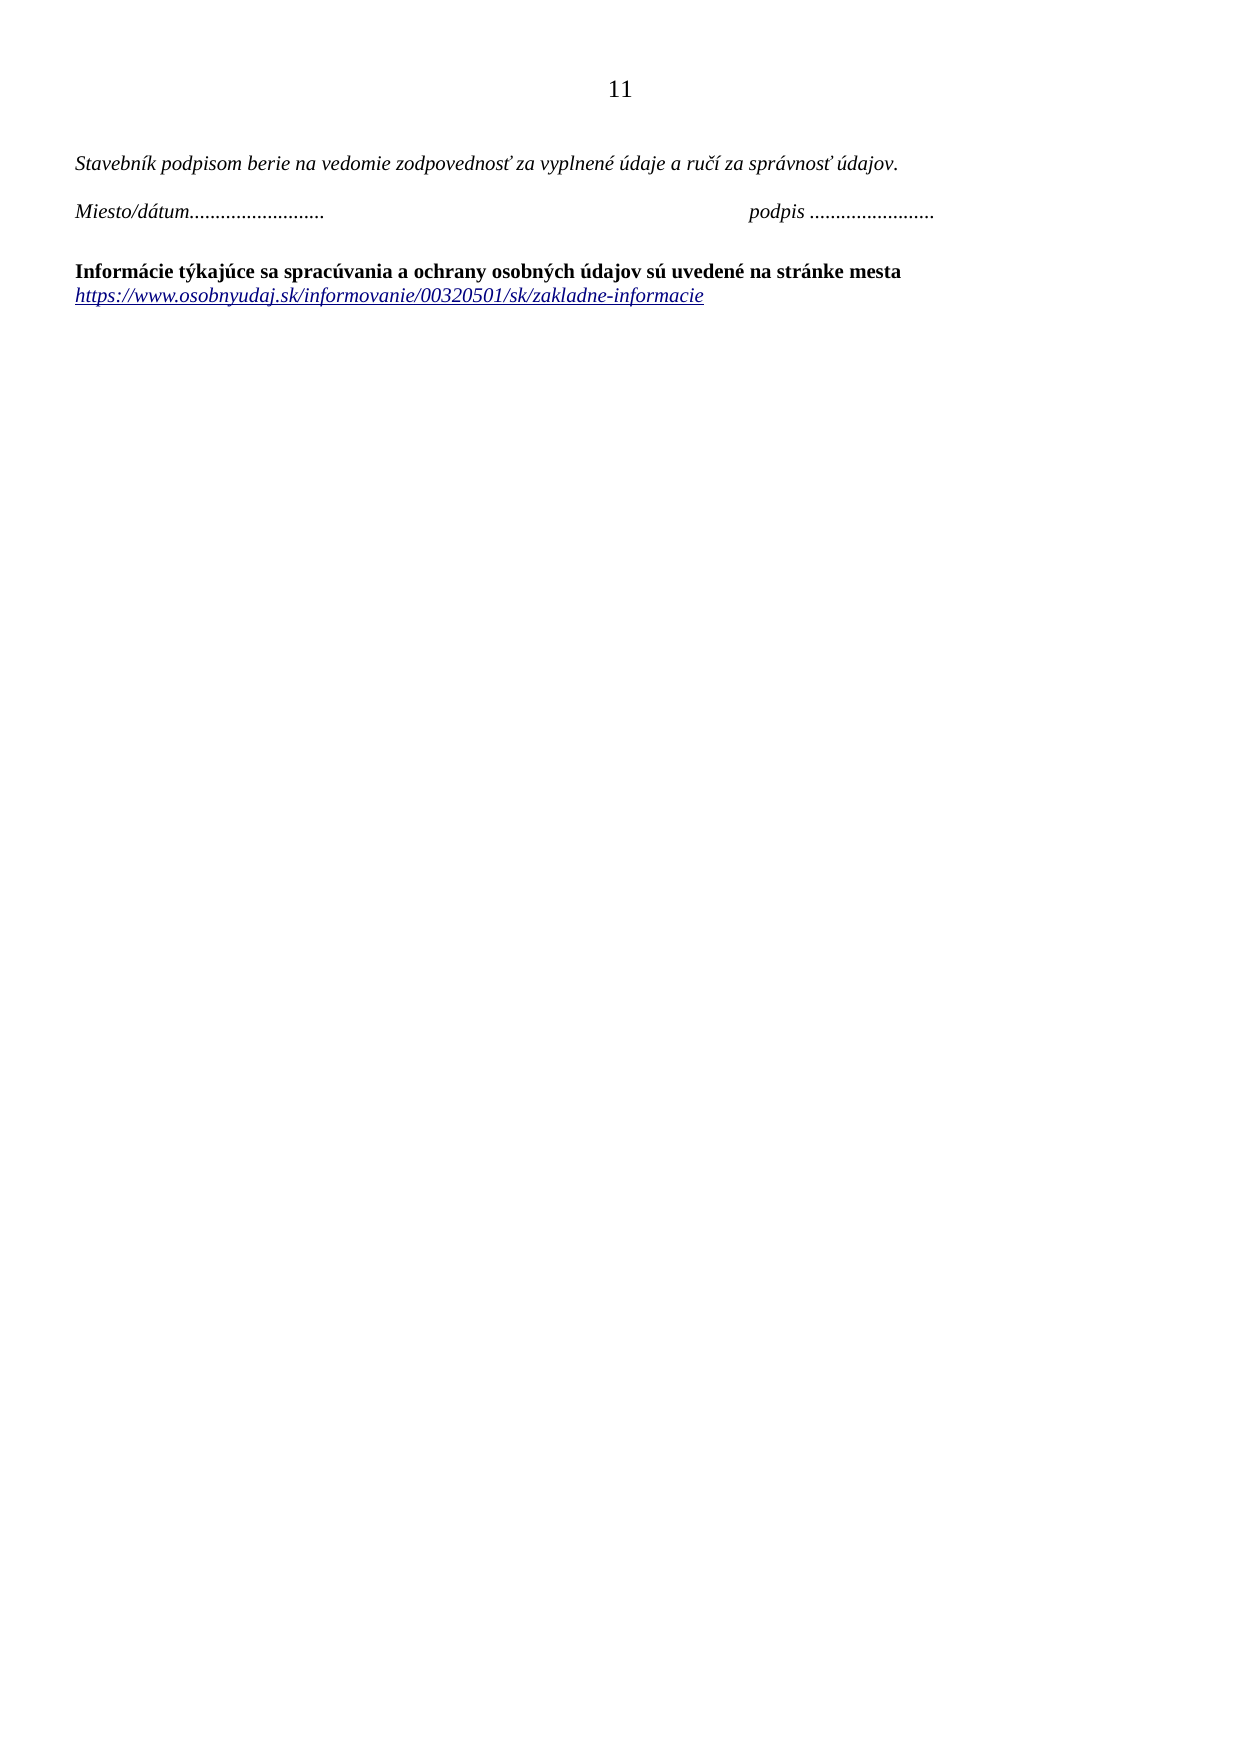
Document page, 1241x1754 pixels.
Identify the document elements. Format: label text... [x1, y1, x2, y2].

text Miesto/dátum.......................... podpis ........................ [75, 199, 1165, 223]
text https://www.osobnyudaj.sk/informovanie/00320501/sk/zakladne-informacie [75, 283, 1165, 307]
text Stavebník podpisom berie na vedomie zodpovednosť za vyplnené údaje a ručí za správnosť údajov. [75, 151, 1165, 175]
text Informácie týkajúce sa spracúvania a ochrany osobných údajov sú uvedené na stránke mesta [75, 259, 1165, 283]
